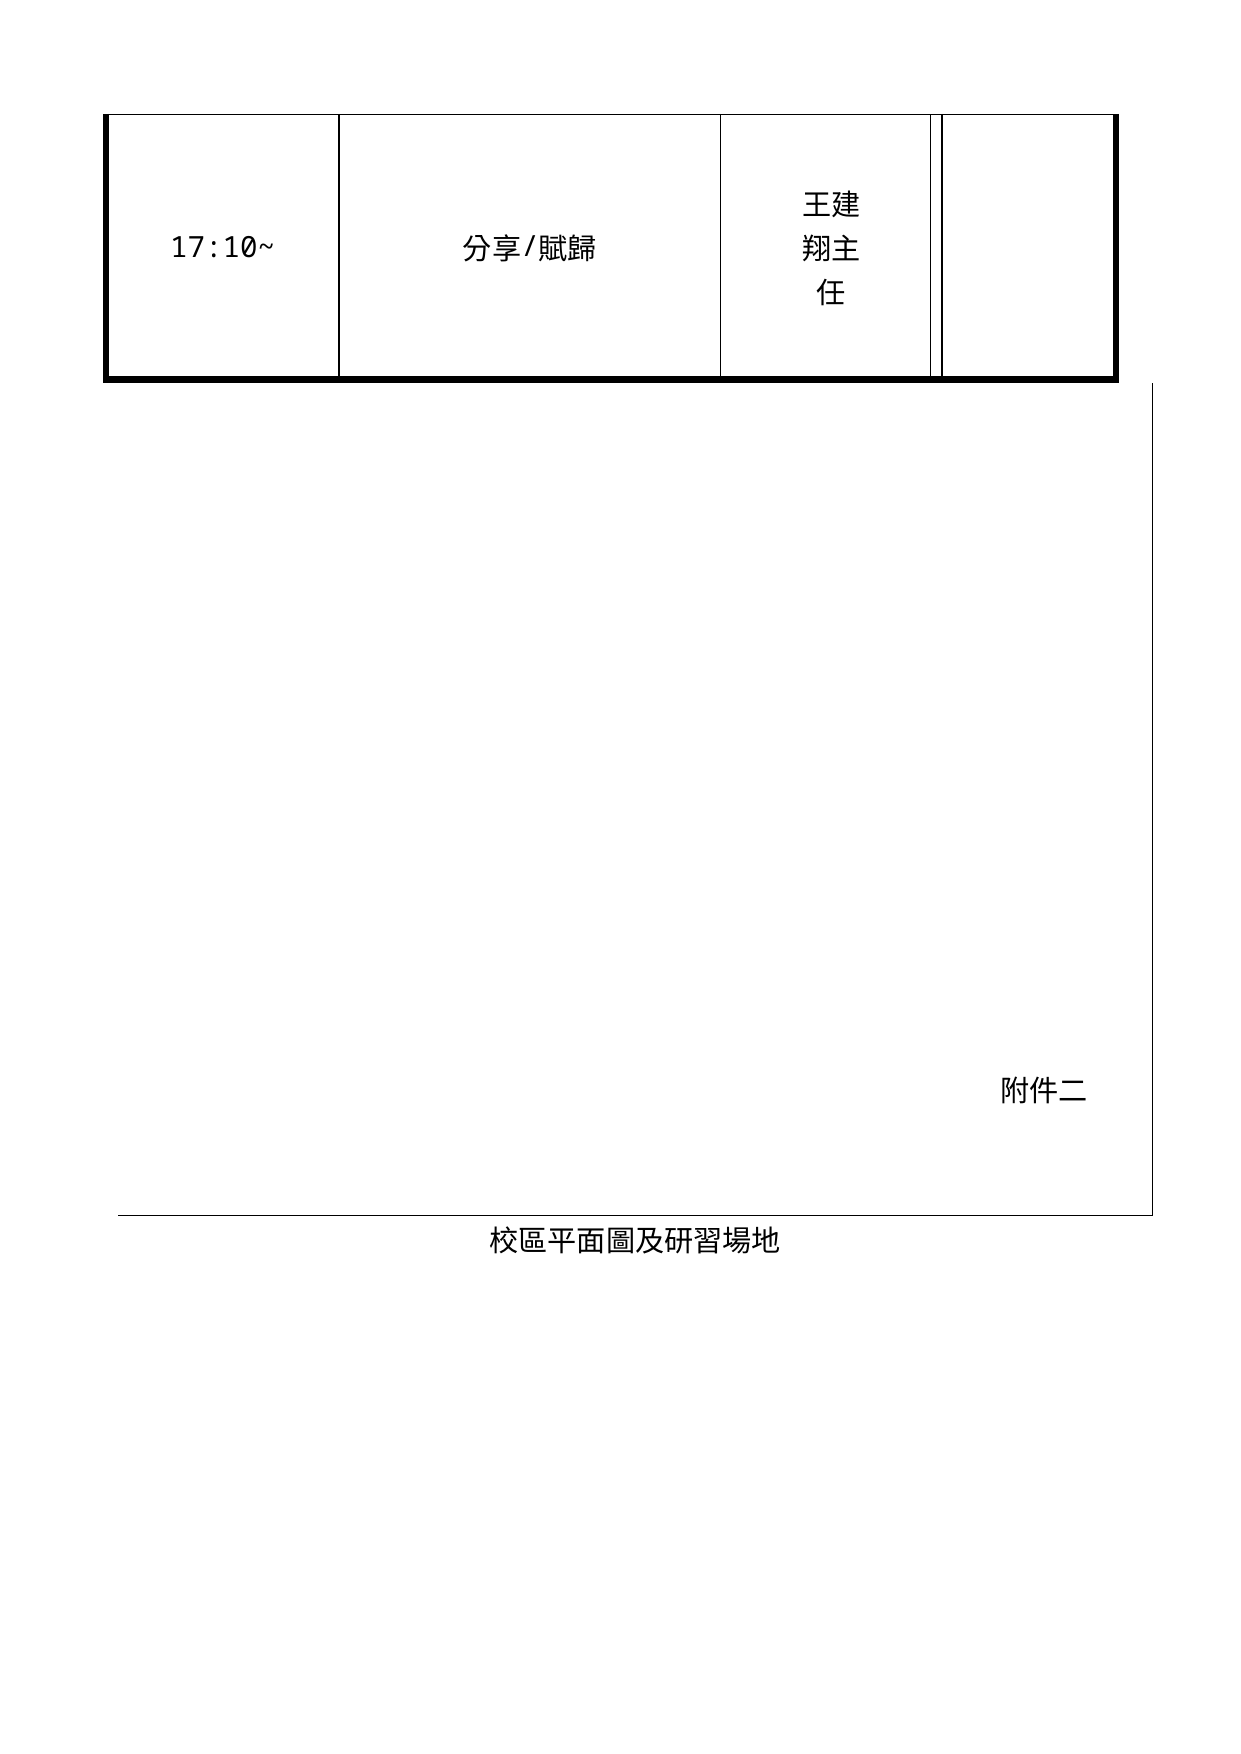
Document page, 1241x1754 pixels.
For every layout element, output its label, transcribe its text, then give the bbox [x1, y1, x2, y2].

table_cell 分享/賦歸 [340, 115, 720, 376]
table_cell [943, 115, 1113, 376]
table_cell [931, 115, 941, 376]
table_cell 王建翔主任 [721, 115, 930, 376]
table_cell 17:10~ [109, 115, 338, 376]
text 校區平面圖及研習場地 [118, 1216, 1152, 1259]
text 附件二 [118, 1066, 1152, 1110]
